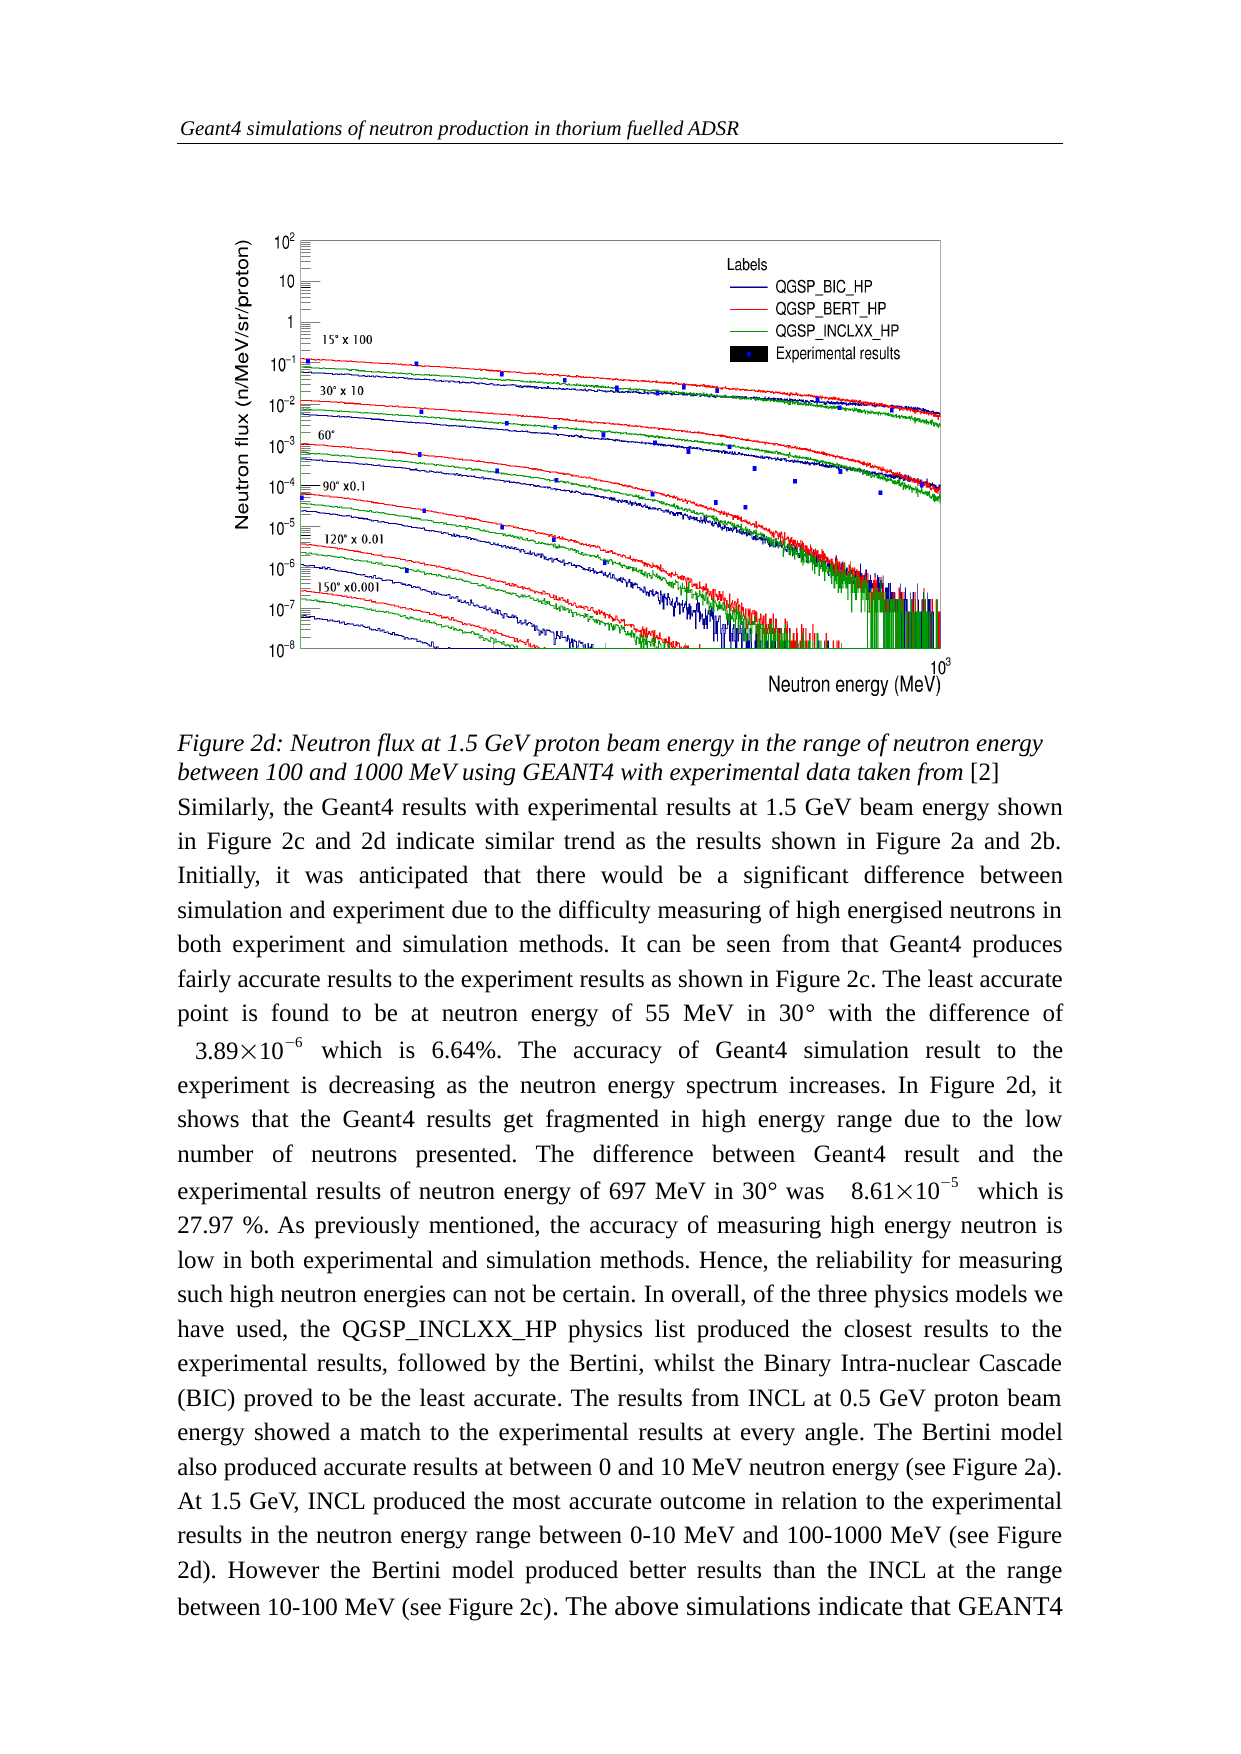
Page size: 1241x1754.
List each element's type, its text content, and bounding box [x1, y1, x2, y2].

picture [221, 189, 1020, 700]
text Similarly, the Geant4 results with experimental results at 1.5 GeV beam energy shown in Figure 2c and 2d indicate similar trend as the results shown in Figure 2a and 2b. Initially, it was anticipated that there would be a significant difference between simulation and experiment due to the difficulty measuring of high energised neutrons in both experiment and simulation methods. It can be seen from that Geant4 produces fairly accurate results to the experiment results as shown in Figure 2c. The least accurate point is found to be at neutron energy of 55 MeV in 30° with the difference of which is 6.64%. The accuracy of Geant4 simulation result to the experiment is decreasing as the neutron energy spectrum increases. In Figure 2d, it shows that the Geant4 results get fragmented in high energy range due to the low number of neutrons presented. The difference between Geant4 result and the experimental results of neutron energy of 697 MeV in 30° was which is 27.97 %. As previously mentioned, the accuracy of measuring high energy neutron is low in both experimental and simulation methods. Hence, the reliability for measuring such high neutron energies can not be certain. In overall, of the three physics models we have used, the QGSP_INCLXX_HP physics list produced the closest results to the experimental results, followed by the Bertini, whilst the Binary Intra-nuclear Cascade (BIC) proved to be the least accurate. The results from INCL at 0.5 GeV proton beam energy showed a match to the experimental results at every angle. The Bertini model also produced accurate results at between 0 and 10 MeV neutron energy (see Figure 2a). At 1.5 GeV, INCL produced the most accurate outcome in relation to the experimental results in the neutron energy range between 0-10 MeV and 100-1000 MeV (see Figure 2d). However the Bertini model produced better results than the INCL at the range between 10-100 MeV (see Figure 2c). The above simulations indicate that GEANT4 [177, 786, 1063, 1621]
text Figure 2d: Neutron flux at 1.5 GeV proton beam energy in the range of neutron energy between 100 and 1000 MeV using GEANT4 with experimental data taken from [2] [177, 189, 1063, 786]
